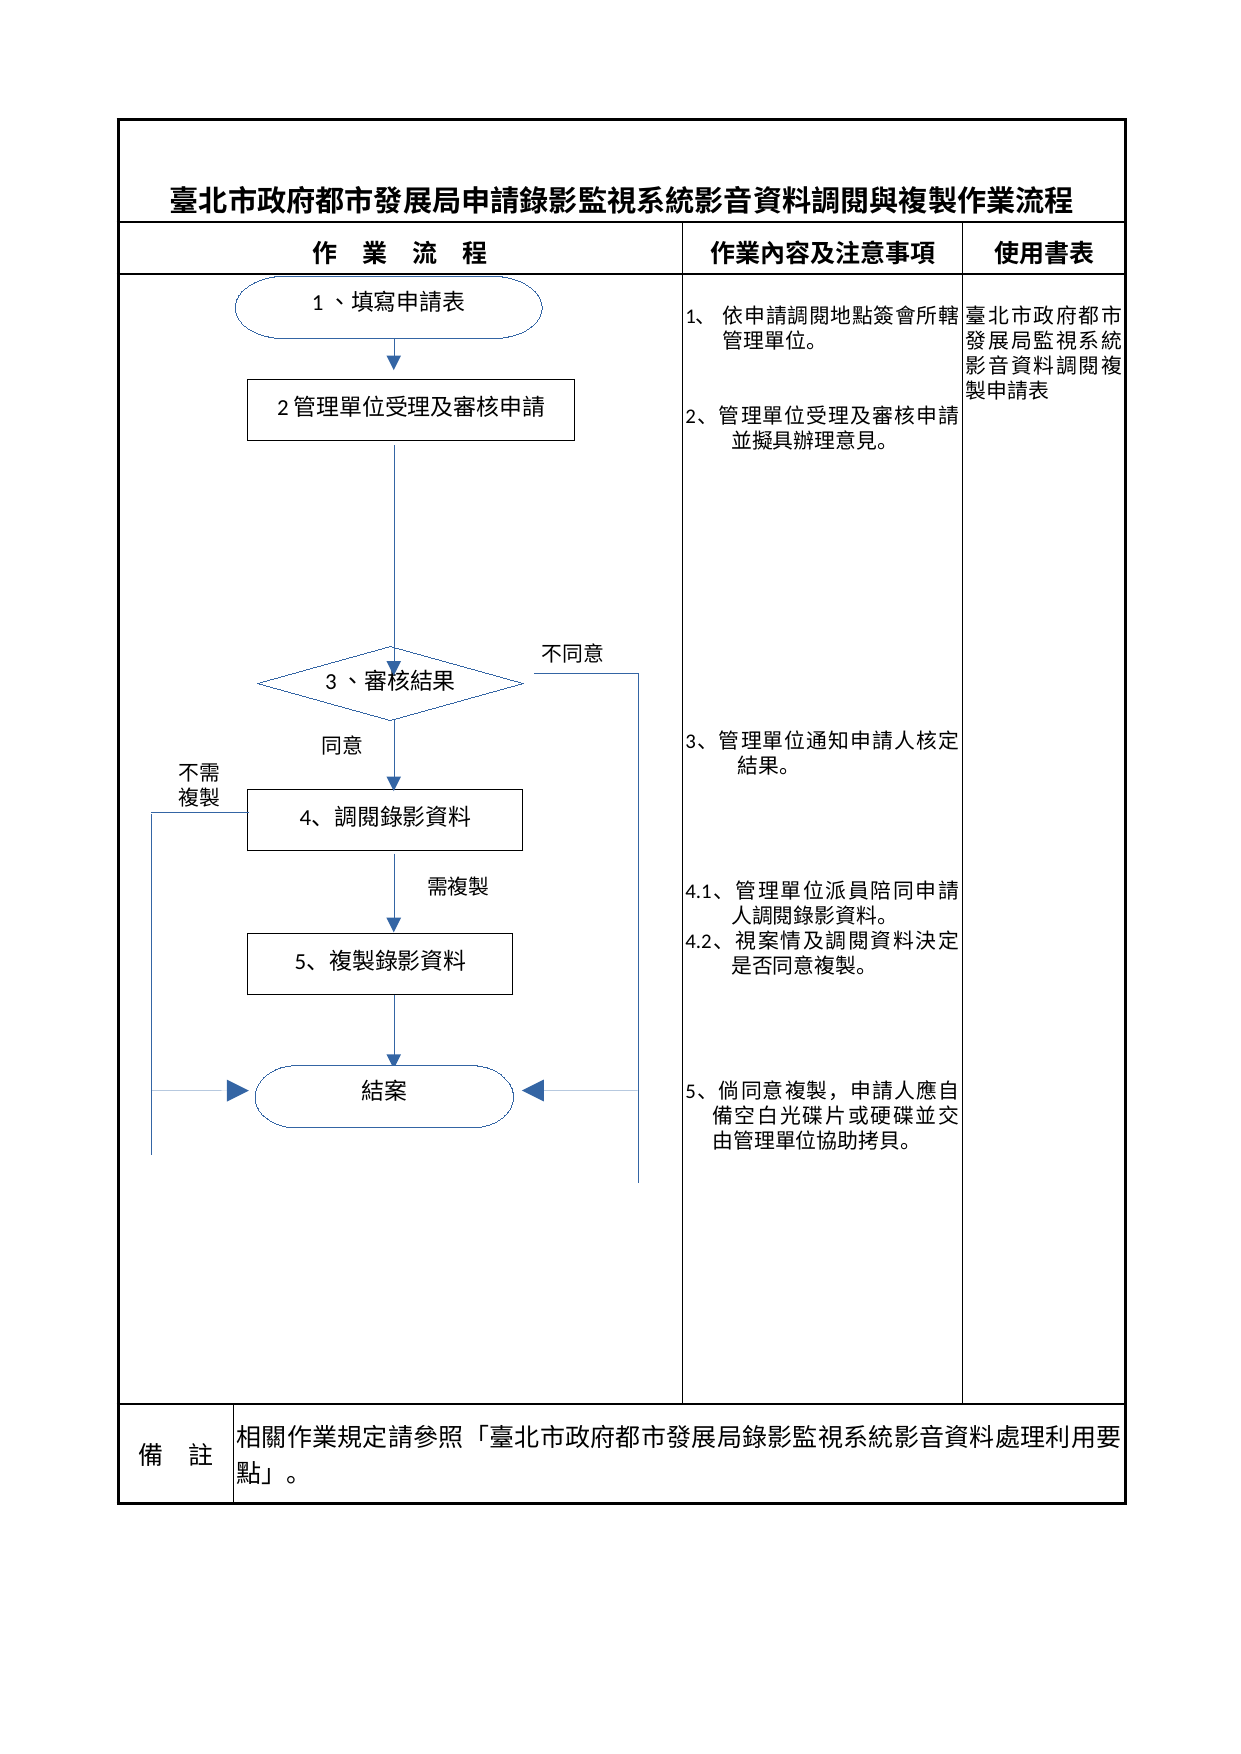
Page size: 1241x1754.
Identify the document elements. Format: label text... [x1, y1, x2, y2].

table_cell 臺北市政府都市發展局監視系統影音資料調閱複製申請表 [963, 275, 1124, 1403]
table_cell 作業內容及注意事項 [683, 223, 962, 273]
table_cell 作 業 流 程 [120, 223, 682, 273]
table_cell 使用書表 [963, 223, 1124, 273]
table_cell 依申請調閱地點簽會所轄管理單位。 2、管理單位受理及審核申請並擬具辦理意見。 3、管理單位通知申請人核定結果。 4.1、管理單位派員陪同申請人調閱錄影資料。 4.2、視案情及調閱資料決定是否同意複製。 5、倘同意複製，申請人應自備空白光碟片或硬碟並交由管理單位協助拷貝。 [683, 275, 962, 1403]
table_cell [120, 275, 682, 1403]
table_header 臺北市政府都市發展局申請錄影監視系統影音資料調閱與複製作業流程 [120, 121, 1124, 221]
table_cell 相關作業規定請參照「臺北市政府都市發展局錄影監視系統影音資料處理利用要點」。 [234, 1405, 1124, 1502]
table_cell 備 註 [120, 1405, 233, 1502]
